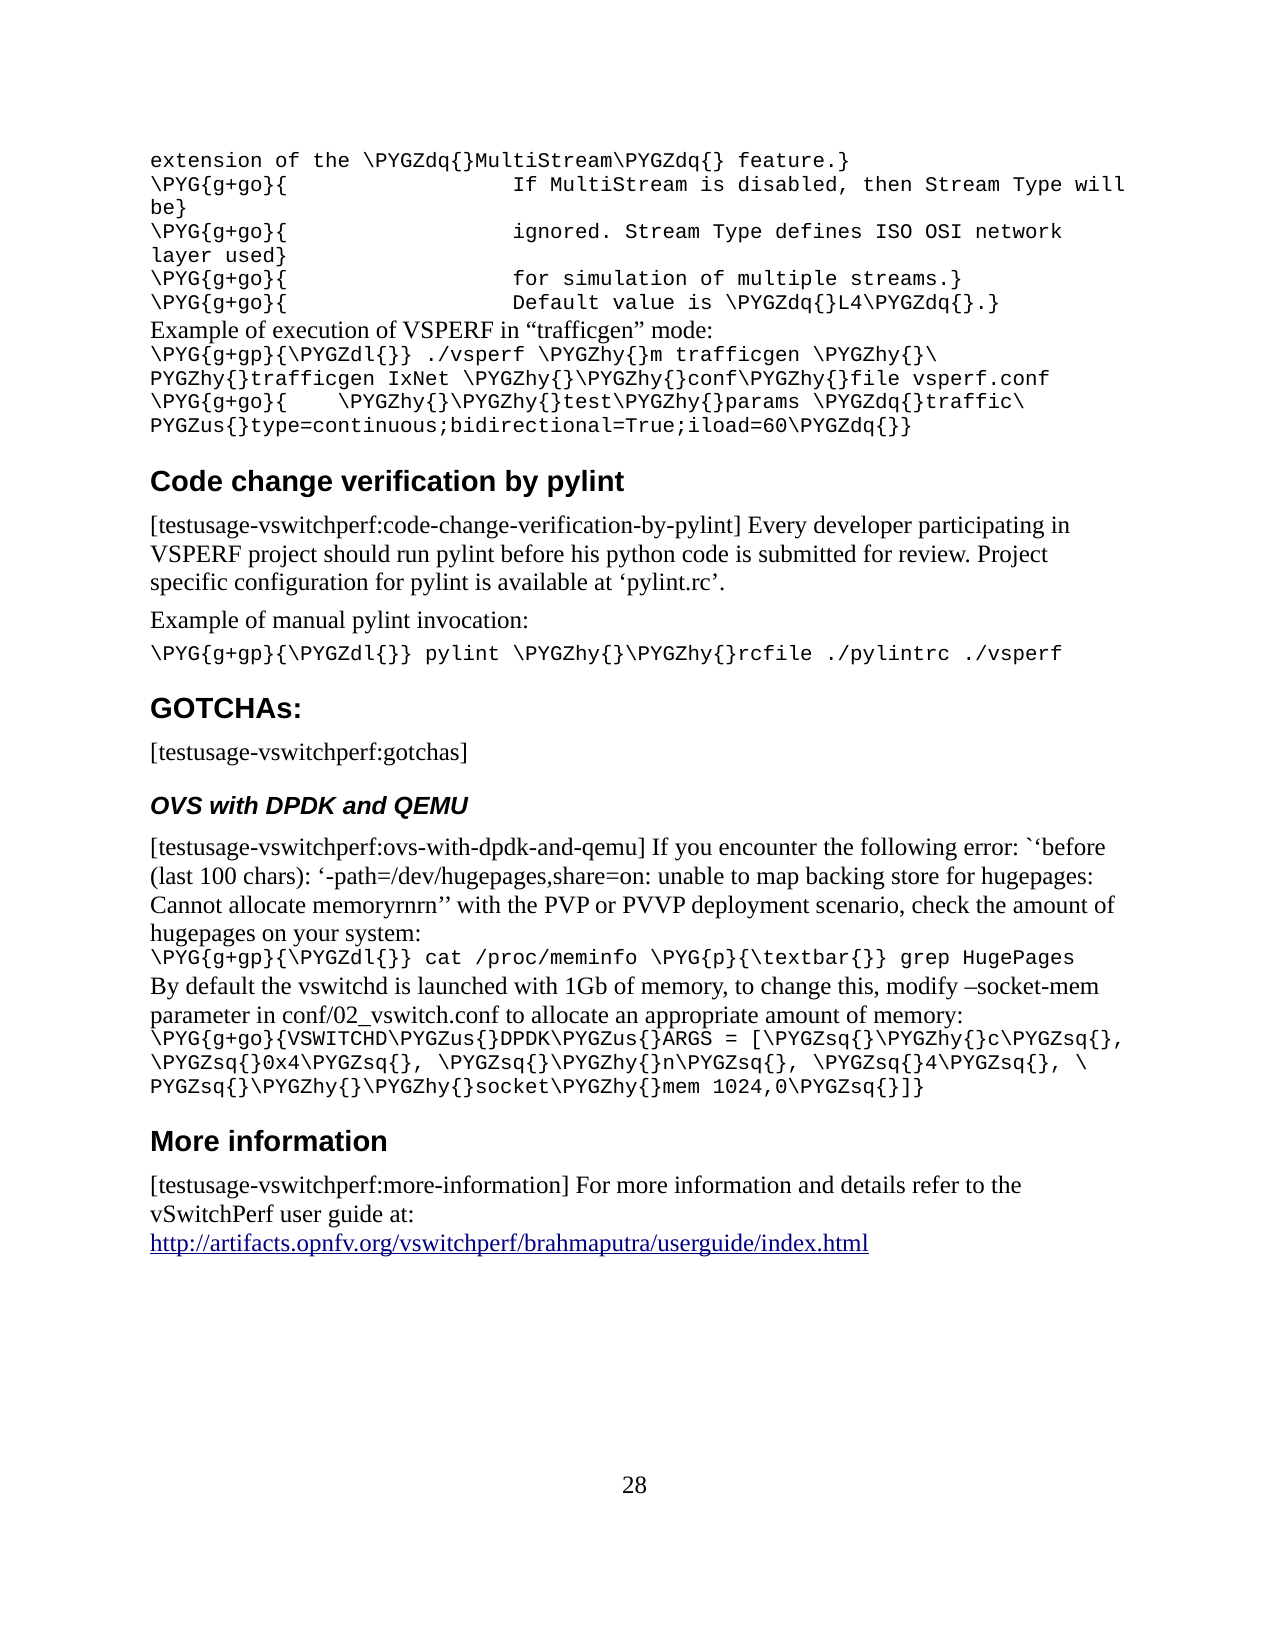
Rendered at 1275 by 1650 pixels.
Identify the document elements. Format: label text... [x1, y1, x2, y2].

text \PYG{g+go}{VSWITCHD\PYGZus{}DPDK\PYGZus{}ARGS = [\PYGZsq{}\PYGZhy{}c\PYGZsq{}, \PYGZsq{}0x4\PYGZsq{}, \PYGZsq{}\PYGZhy{}n\PYGZsq{}, \PYGZsq{}4\PYGZsq{}, \PYGZsq{}\PYGZhy{}\PYGZhy{}socket\PYGZhy{}mem 1024,0\PYGZsq{}]} [150, 1028, 1125, 1099]
text [testusage-vswitchperf:code-change-verification-by-pylint] Every developer participating in VSPERF project should run pylint before his python code is submitted for review. Project specific configuration for pylint is available at ‘pylint.rc’. [150, 510, 1125, 596]
text Example of execution of VSPERF in “trafficgen” mode: [150, 316, 1125, 344]
text \PYG{g+go}{ for simulation of multiple streams.} [150, 268, 1125, 292]
text [testusage-vswitchperf:ovs-with-dpdk-and-qemu] If you encounter the following error: `‘before (last 100 chars): ‘-path=/dev/hugepages,share=on: unable to map backing store for hugepages: Cannot allocate memoryrnrn’’ with the PVP or PVVP deployment scenario, check the amount of hugepages on your system: [150, 832, 1125, 947]
text \PYG{g+gp}{\PYGZdl{}} cat /proc/meminfo \PYG{p}{\textbar{}} grep HugePages [150, 947, 1125, 971]
text [testusage-vswitchperf:gotchas] [150, 737, 1125, 766]
text [testusage-vswitchperf:more-information] For more information and details refer to the vSwitchPerf user guide at: http://artifacts.opnfv.org/vswitchperf/brahmaputra/userguide/index.html [150, 1170, 1125, 1257]
text \PYG{g+gp}{\PYGZdl{}} pylint \PYGZhy{}\PYGZhy{}rcfile ./pylintrc ./vsperf [150, 643, 1125, 666]
text \PYG{g+go}{ \PYGZhy{}\PYGZhy{}test\PYGZhy{}params \PYGZdq{}traffic\PYGZus{}type=continuous;bidirectional=True;iload=60\PYGZdq{}} [150, 392, 1125, 439]
text extension of the \PYGZdq{}MultiStream\PYGZdq{} feature.} [150, 150, 1125, 174]
subtitle More information [150, 1124, 1125, 1158]
subtitle OVS with DPDK and QEMU [150, 791, 1125, 820]
text Example of manual pylint invocation: [150, 605, 1125, 634]
text \PYG{g+gp}{\PYGZdl{}} ./vsperf \PYGZhy{}m trafficgen \PYGZhy{}\PYGZhy{}trafficgen IxNet \PYGZhy{}\PYGZhy{}conf\PYGZhy{}file vsperf.conf [150, 344, 1125, 392]
text \PYG{g+go}{ If MultiStream is disabled, then Stream Type will be} [150, 174, 1125, 221]
subtitle GOTCHAs: [150, 691, 1125, 725]
subtitle Code change verification by pylint [150, 464, 1125, 497]
text By default the vswitchd is launched with 1Gb of memory, to change this, modify –socket-mem parameter in conf/02_vswitch.conf to allocate an appropriate amount of memory: [150, 971, 1125, 1028]
text \PYG{g+go}{ ignored. Stream Type defines ISO OSI network layer used} [150, 221, 1125, 268]
text \PYG{g+go}{ Default value is \PYGZdq{}L4\PYGZdq{}.} [150, 292, 1125, 316]
